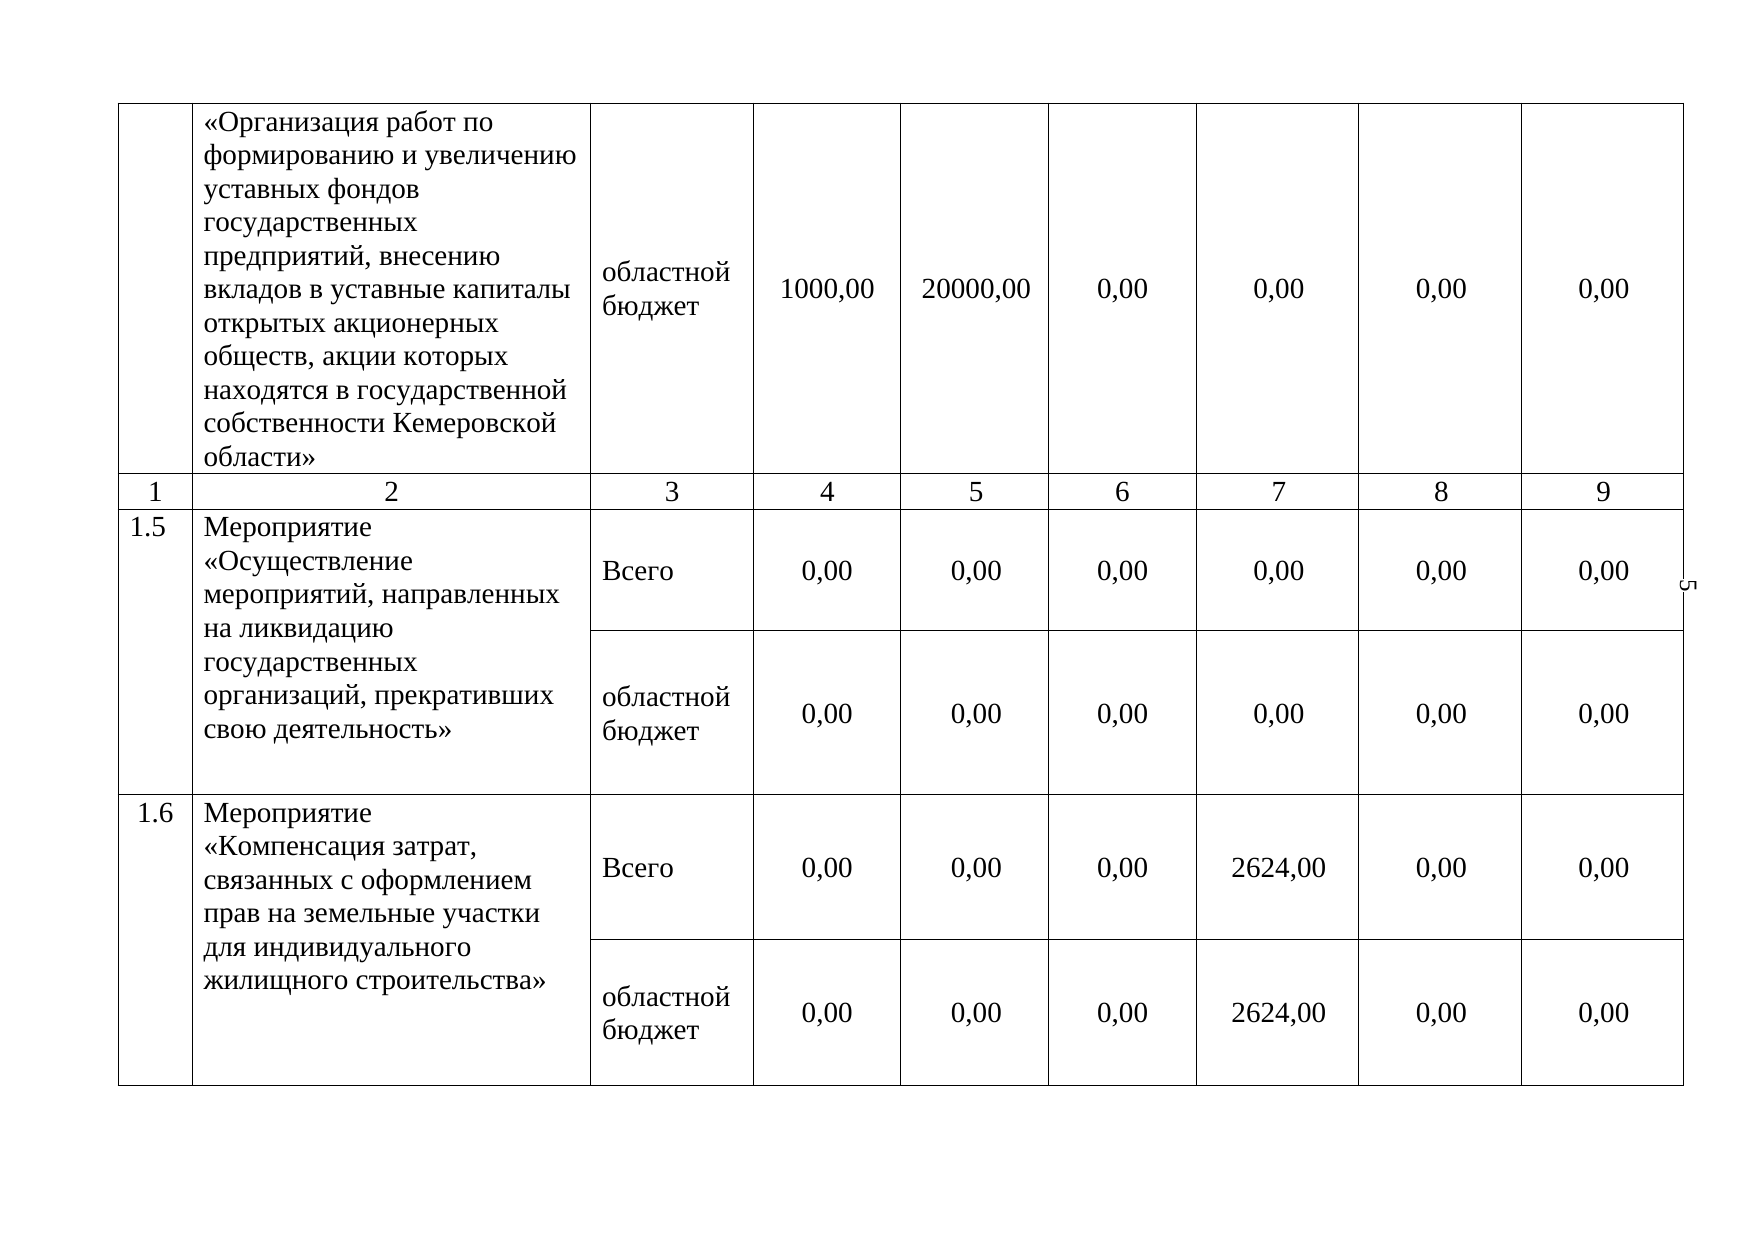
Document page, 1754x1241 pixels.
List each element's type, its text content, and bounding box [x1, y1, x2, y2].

table_cell 0,00 [1049, 795, 1196, 939]
table_cell 4 [754, 474, 900, 508]
table_cell 0,00 [1359, 631, 1521, 794]
table_cell 6 [1049, 474, 1196, 508]
table_cell 1000,00 [754, 104, 900, 473]
table_cell [119, 104, 192, 473]
table_cell 9 [1522, 474, 1683, 508]
table_cell 3 [591, 474, 753, 508]
table_cell Всего [591, 510, 753, 630]
table_cell 1.5 [119, 510, 192, 794]
table_cell 0,00 [1359, 510, 1521, 630]
table_cell 0,00 [1197, 104, 1358, 473]
table_cell 0,00 [1359, 795, 1521, 939]
table_cell 0,00 [754, 510, 900, 630]
table_cell 0,00 [1522, 631, 1683, 794]
table_cell 2 [193, 474, 590, 508]
table_cell 0,00 [1049, 510, 1196, 630]
table_cell 0,00 [754, 631, 900, 794]
table_cell 0,00 [901, 795, 1048, 939]
table_cell 0,00 [901, 510, 1048, 630]
table_cell 0,00 [1522, 795, 1683, 939]
table_cell 0,00 [1049, 940, 1196, 1085]
table_cell 2624,00 [1197, 940, 1358, 1085]
table_cell 0,00 [1197, 510, 1358, 630]
table_cell 0,00 [1359, 940, 1521, 1085]
table_cell Всего [591, 795, 753, 939]
table_cell 5 [901, 474, 1048, 508]
table_cell 0,00 [754, 940, 900, 1085]
table_cell 0,00 [1522, 940, 1683, 1085]
table_cell 1.6 [119, 795, 192, 1085]
table_cell областной бюджет [591, 940, 753, 1085]
table_cell 0,00 [1197, 631, 1358, 794]
table_cell областной бюджет [591, 631, 753, 794]
table_cell областной бюджет [591, 104, 753, 473]
table_cell 0,00 [754, 795, 900, 939]
table_cell 0,00 [901, 631, 1048, 794]
table_cell Мероприятие «Осуществление мероприятий, направленных на ликвидацию государственных организаций, прекративших свою деятельность» [193, 510, 590, 794]
table_cell «Организация работ по формированию и увеличению уставных фондов государственных предприятий, внесению вкладов в уставные капиталы открытых акционерных обществ, акции которых находятся в государственной собственности Кемеровской области» [193, 104, 590, 473]
table_cell 20000,00 [901, 104, 1048, 473]
table_cell Мероприятие «Компенсация затрат, связанных с оформлением прав на земельные участки для индивидуального жилищного строительства» [193, 795, 590, 1085]
table_cell 2624,00 [1197, 795, 1358, 939]
table_cell 7 [1197, 474, 1358, 508]
table_cell 8 [1359, 474, 1521, 508]
table_cell 0,00 [901, 940, 1048, 1085]
table_cell 0,00 [1522, 510, 1683, 630]
table_cell 0,00 [1359, 104, 1521, 473]
table_cell 1 [119, 474, 192, 508]
table_cell 0,00 [1049, 104, 1196, 473]
table_cell 0,00 [1522, 104, 1683, 473]
table_cell 0,00 [1049, 631, 1196, 794]
